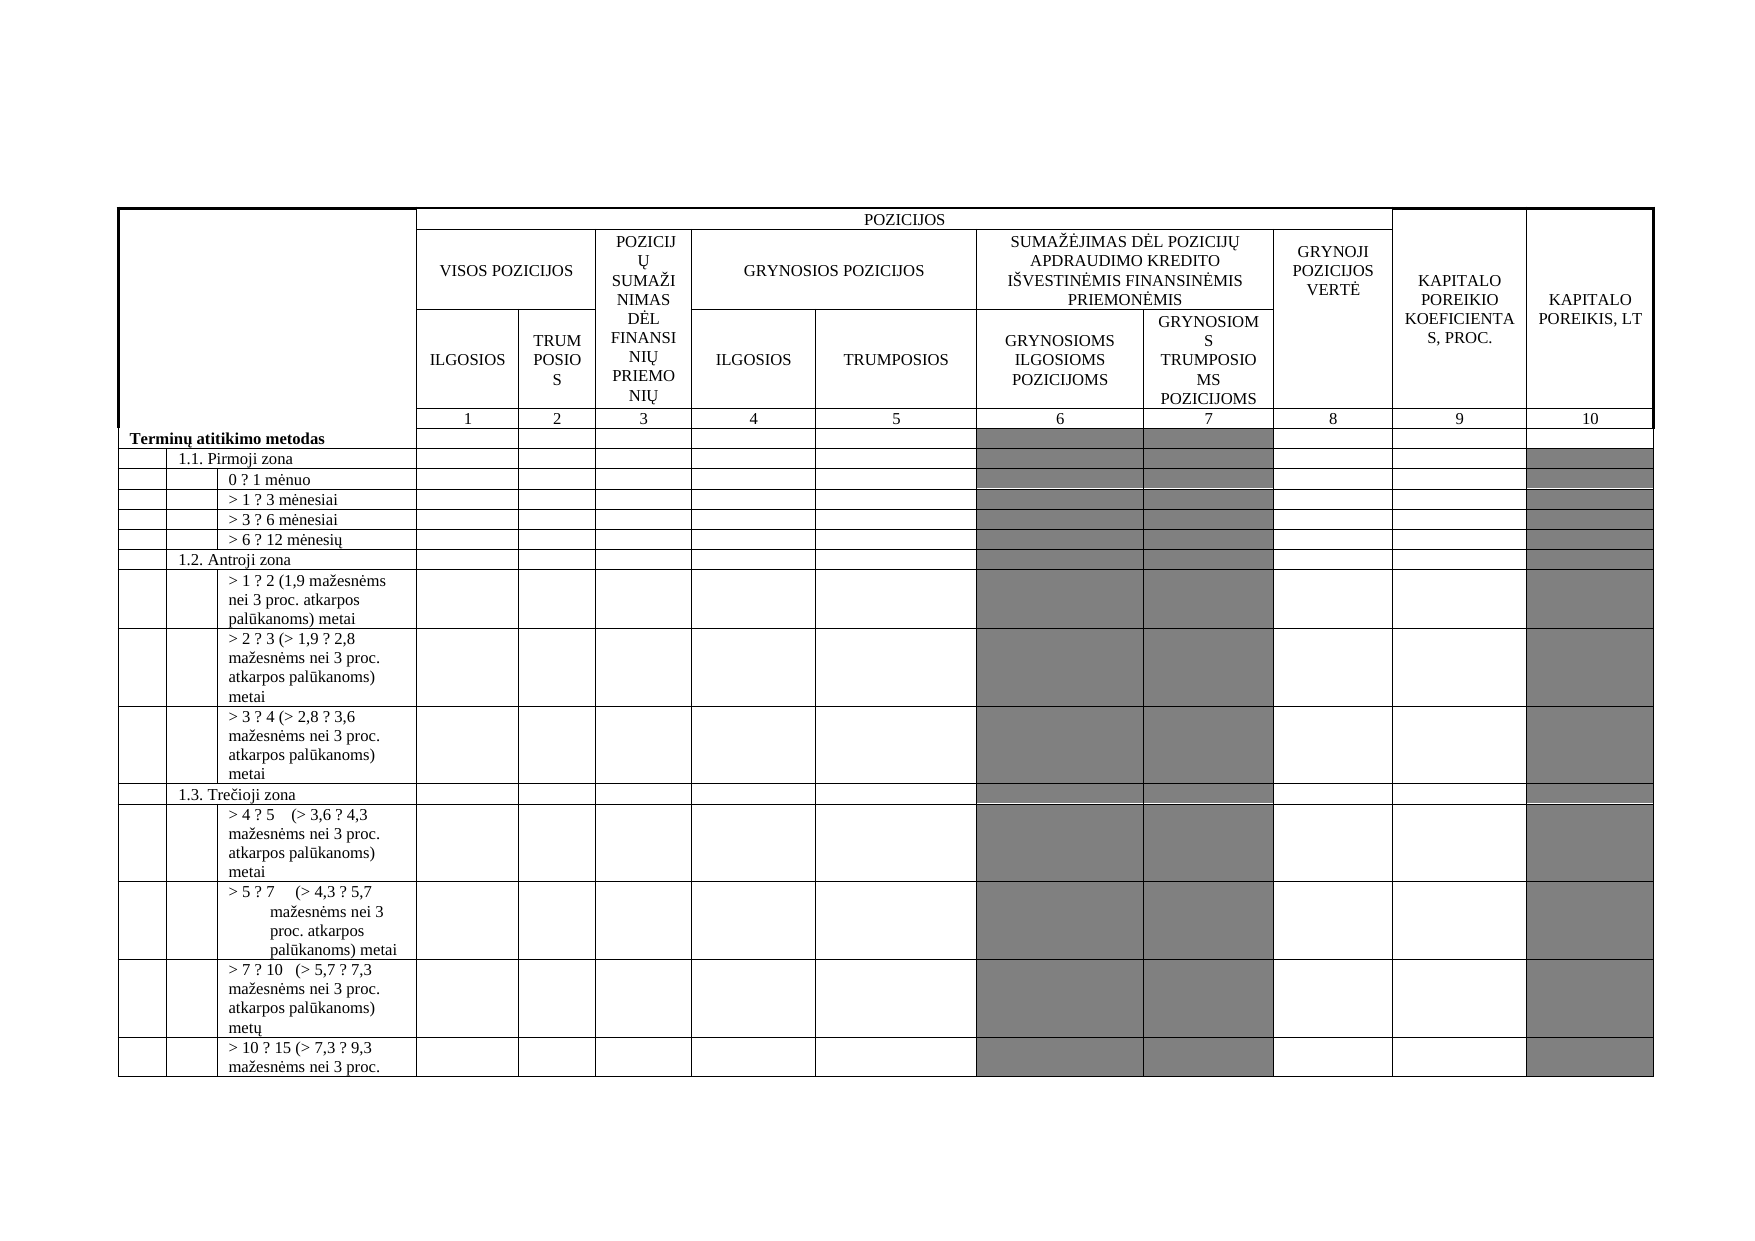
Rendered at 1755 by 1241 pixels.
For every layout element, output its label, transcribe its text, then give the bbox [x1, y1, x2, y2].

table_cell 10 [1527, 409, 1652, 428]
table_cell [120, 309, 167, 408]
table_cell [1274, 510, 1392, 529]
table_cell [977, 530, 1143, 549]
table_cell [167, 510, 217, 529]
table_cell > 5 ? <=7 (> 4,3 ? <=5,7 mažesnėms nei 3 proc. atkarpos palūkanoms) metai [218, 882, 416, 959]
table_cell [692, 469, 815, 488]
table_cell GRYNOJI POZICIJOS VERTĖ [1274, 230, 1392, 309]
table_cell [816, 550, 976, 569]
table_cell [417, 490, 518, 509]
table_cell [1393, 1038, 1526, 1076]
table_cell [816, 805, 976, 881]
table_cell 5 [816, 409, 976, 428]
table_cell [519, 805, 595, 881]
table_cell [1527, 784, 1653, 803]
table_cell [596, 469, 691, 488]
table_cell [519, 530, 595, 549]
table_cell [1393, 882, 1526, 959]
table_cell [417, 629, 518, 706]
table_cell > 3 ? <=4 (> 2,8 ? <=3,6 mažesnėms nei 3 proc. atkarpos palūkanoms) metai [218, 707, 416, 783]
table_cell [1527, 570, 1653, 628]
table_cell [1274, 429, 1392, 448]
table_cell [417, 449, 518, 468]
table_cell [816, 469, 976, 488]
table_cell [1393, 570, 1526, 628]
table_cell [692, 707, 815, 783]
table_cell [519, 429, 595, 448]
table_cell [1144, 1038, 1273, 1076]
table_cell [119, 570, 166, 628]
table_cell [519, 1038, 595, 1076]
table_cell [1527, 707, 1653, 783]
table_cell [816, 707, 976, 783]
table_cell [977, 510, 1143, 529]
table_cell [119, 530, 166, 549]
table_cell [120, 229, 167, 309]
table_cell Terminų atitikimo metodas [119, 428, 416, 448]
table_cell > 4 ?<= 5 (> 3,6 ?<= 4,3 mažesnėms nei 3 proc. atkarpos palūkanoms) metai [218, 805, 416, 881]
table_cell [380, 309, 416, 408]
table_cell [1144, 550, 1273, 569]
table_cell GRYNOSIOMS TRUMPOSIOMS POZICIJOMS [1144, 310, 1273, 408]
table_cell [119, 960, 166, 1037]
table_cell [977, 1038, 1143, 1076]
table_cell [519, 784, 595, 803]
table_cell [380, 229, 416, 309]
table_cell [1144, 469, 1273, 488]
table_cell [692, 530, 815, 549]
table_cell [816, 449, 976, 468]
table_header [380, 210, 416, 229]
table_cell [596, 784, 691, 803]
table_cell [119, 805, 166, 881]
table_cell [119, 449, 166, 468]
table_cell [692, 510, 815, 529]
table_cell POZICIJŲ SUMAŽINIMAS DĖL FINANSINIŲ PRIEMONIŲ PLATINIMO [596, 230, 691, 408]
table_cell [692, 629, 815, 706]
table_cell [167, 629, 217, 706]
table_cell ILGOSIOS [692, 310, 815, 408]
table_cell [119, 490, 166, 509]
table_cell [977, 629, 1143, 706]
table_cell [1144, 882, 1273, 959]
table_cell [596, 429, 691, 448]
table_cell VISOS POZICIJOS [417, 230, 595, 309]
table_cell [417, 570, 518, 628]
table_cell [1144, 629, 1273, 706]
table_cell [816, 570, 976, 628]
table_cell [1144, 805, 1273, 881]
table_cell 2 [519, 409, 595, 428]
table_cell [1393, 960, 1526, 1037]
table_cell > 3 ? <=6 mėnesiai [218, 510, 416, 529]
table_cell [977, 784, 1143, 803]
table_cell [692, 449, 815, 468]
table_cell [596, 1038, 691, 1076]
table_cell [977, 550, 1143, 569]
table_cell [1144, 510, 1273, 529]
table_cell [816, 629, 976, 706]
table_cell [816, 510, 976, 529]
table_cell [1144, 707, 1273, 783]
table_cell [977, 469, 1143, 488]
table_cell [1527, 530, 1653, 549]
table_cell [692, 784, 815, 803]
table_cell [596, 449, 691, 468]
table_cell [519, 570, 595, 628]
table_cell [596, 882, 691, 959]
table_header KAPITALO POREIKIS, LT [1527, 210, 1652, 408]
table_cell [816, 960, 976, 1037]
table_cell [417, 429, 518, 448]
table_cell [977, 429, 1143, 448]
table_cell [1274, 805, 1392, 881]
table_cell [1144, 960, 1273, 1037]
table_cell [167, 309, 217, 408]
table_header [120, 210, 167, 229]
table_cell [167, 960, 217, 1037]
table_cell [417, 469, 518, 488]
table_cell [816, 530, 976, 549]
table_header [217, 210, 380, 229]
table_cell [167, 882, 217, 959]
table_cell [1274, 309, 1392, 408]
table_cell [692, 805, 815, 881]
table_cell [119, 550, 166, 569]
table_cell [417, 784, 518, 803]
table_cell > 10 ?<= 15 (> 7,3 ?<= 9,3 mažesnėms nei 3 proc. atkarpos palūkanoms) metų [218, 1038, 416, 1076]
table_cell SUMAŽĖJIMAS DĖL POZICIJŲ APDRAUDIMO KREDITO IŠVESTINĖMIS FINANSINĖMIS PRIEMONĖMIS [977, 230, 1273, 309]
table_cell [692, 960, 815, 1037]
table_cell [1527, 1038, 1653, 1076]
table_cell > 1 ? <=3 mėnesiai [218, 490, 416, 509]
table_cell [167, 469, 217, 488]
table_cell [417, 707, 518, 783]
table_cell [1274, 490, 1392, 509]
table_cell [816, 1038, 976, 1076]
table_cell [1274, 449, 1392, 468]
table_cell [417, 805, 518, 881]
table_cell [120, 408, 167, 428]
table_cell [417, 882, 518, 959]
table_cell [119, 629, 166, 706]
table_cell [119, 469, 166, 488]
table_cell [977, 882, 1143, 959]
table_cell TRUMPOSIOS [519, 310, 595, 408]
table_cell [519, 960, 595, 1037]
table_cell [692, 882, 815, 959]
table_cell [1527, 882, 1653, 959]
table_cell [217, 408, 380, 428]
table_cell [816, 490, 976, 509]
table_cell [596, 510, 691, 529]
table_cell [1274, 469, 1392, 488]
table_cell [119, 1038, 166, 1076]
table_cell [119, 882, 166, 959]
table_cell [1393, 530, 1526, 549]
table_cell [1274, 882, 1392, 959]
table_cell [1527, 490, 1653, 509]
table_cell [1393, 490, 1526, 509]
table_cell [1393, 429, 1526, 448]
table_cell [977, 449, 1143, 468]
table_cell [167, 805, 217, 881]
table_cell ILGOSIOS [417, 310, 518, 408]
table_cell [1527, 449, 1653, 468]
table_cell [816, 784, 976, 803]
table_cell [1393, 805, 1526, 881]
table_cell [1144, 490, 1273, 509]
table_cell [977, 805, 1143, 881]
table_cell [1274, 960, 1392, 1037]
table_cell GRYNOSIOMS ILGOSIOMS POZICIJOMS [977, 310, 1143, 408]
table_cell [417, 550, 518, 569]
table_cell > 1 ? <=2 (1,9 mažesnėms nei 3 proc. atkarpos palūkanoms) metai [218, 570, 416, 628]
table_cell [1527, 510, 1653, 529]
table_cell [596, 629, 691, 706]
table_cell 9 [1393, 409, 1526, 428]
table_cell [692, 570, 815, 628]
table_cell 6 [977, 409, 1143, 428]
table_cell [1527, 805, 1653, 881]
table_cell [977, 570, 1143, 628]
table_cell [519, 882, 595, 959]
table_cell 0 ?<= 1 mėnuo [218, 469, 416, 488]
table_cell [167, 1038, 217, 1076]
table_cell [1144, 449, 1273, 468]
table_cell [417, 1038, 518, 1076]
table_cell [1274, 784, 1392, 803]
table_cell [596, 707, 691, 783]
table_cell GRYNOSIOS POZICIJOS [692, 230, 976, 309]
table_cell [519, 707, 595, 783]
table_cell > 6 ? <=12 mėnesių [218, 530, 416, 549]
table_cell [1393, 784, 1526, 803]
table_cell [1527, 960, 1653, 1037]
table_cell [119, 784, 166, 803]
table_cell [217, 309, 380, 408]
table_cell [1393, 629, 1526, 706]
table_cell 3 [596, 409, 691, 428]
table_cell 8 [1274, 409, 1392, 428]
table_cell [1393, 550, 1526, 569]
table_cell [1527, 550, 1653, 569]
table_cell [167, 707, 217, 783]
table_cell [519, 449, 595, 468]
table_cell [1144, 784, 1273, 803]
table_cell [519, 469, 595, 488]
table_cell [1144, 530, 1273, 549]
table_cell [519, 550, 595, 569]
table_cell > 7 ? <=10 (> 5,7 ?<= 7,3 mažesnėms nei 3 proc. atkarpos palūkanoms) metų [218, 960, 416, 1037]
table_cell [692, 550, 815, 569]
table_cell [596, 550, 691, 569]
table_cell [1144, 429, 1273, 448]
table_cell [977, 490, 1143, 509]
table_cell [1527, 429, 1653, 448]
table_cell [1527, 469, 1653, 488]
table_cell [1274, 530, 1392, 549]
table_cell 7 [1144, 409, 1273, 428]
table_cell [816, 429, 976, 448]
table_cell [1274, 550, 1392, 569]
table_cell [1274, 1038, 1392, 1076]
table_cell [692, 1038, 815, 1076]
table_cell [816, 882, 976, 959]
table_cell [1393, 469, 1526, 488]
table_cell [1393, 707, 1526, 783]
table_cell 4 [692, 409, 815, 428]
table_cell [596, 570, 691, 628]
table_cell 1.1. Pirmoji zona [167, 449, 416, 468]
table_header KAPITALO POREIKIO KOEFICIENTAS, PROC. [1393, 210, 1526, 408]
table_cell [167, 490, 217, 509]
table_cell 1.2. Antroji zona [167, 550, 416, 569]
table_cell [977, 707, 1143, 783]
table_cell [1527, 629, 1653, 706]
table_cell [519, 490, 595, 509]
table_cell [596, 490, 691, 509]
table_cell [167, 408, 217, 428]
table_cell [119, 707, 166, 783]
table_cell [380, 408, 416, 428]
table_cell [1393, 510, 1526, 529]
table_header [167, 210, 217, 229]
table_cell [417, 510, 518, 529]
table_cell [596, 960, 691, 1037]
table_cell [119, 510, 166, 529]
table_cell TRUMPOSIOS [816, 310, 976, 408]
table_cell [1274, 570, 1392, 628]
table_cell [596, 805, 691, 881]
table_cell [417, 960, 518, 1037]
table_cell [692, 490, 815, 509]
table_cell [167, 570, 217, 628]
table_cell 1.3. Trečioji zona [167, 784, 416, 803]
table_cell [977, 960, 1143, 1037]
table_cell > 2 ? <=3 (> 1,9 ? <=2,8 mažesnėms nei 3 proc. atkarpos palūkanoms) metai [218, 629, 416, 706]
table_cell [417, 530, 518, 549]
table_cell [167, 229, 217, 309]
table_cell [692, 429, 815, 448]
table_cell 1 [417, 409, 518, 428]
table_header POZICIJOS [417, 209, 1392, 229]
table_cell [1144, 570, 1273, 628]
table_cell [1274, 707, 1392, 783]
table_cell [519, 510, 595, 529]
table_cell [217, 229, 380, 309]
table_cell [1274, 629, 1392, 706]
table_cell [1393, 449, 1526, 468]
table_cell [167, 530, 217, 549]
table_cell [519, 629, 595, 706]
table_cell [596, 530, 691, 549]
